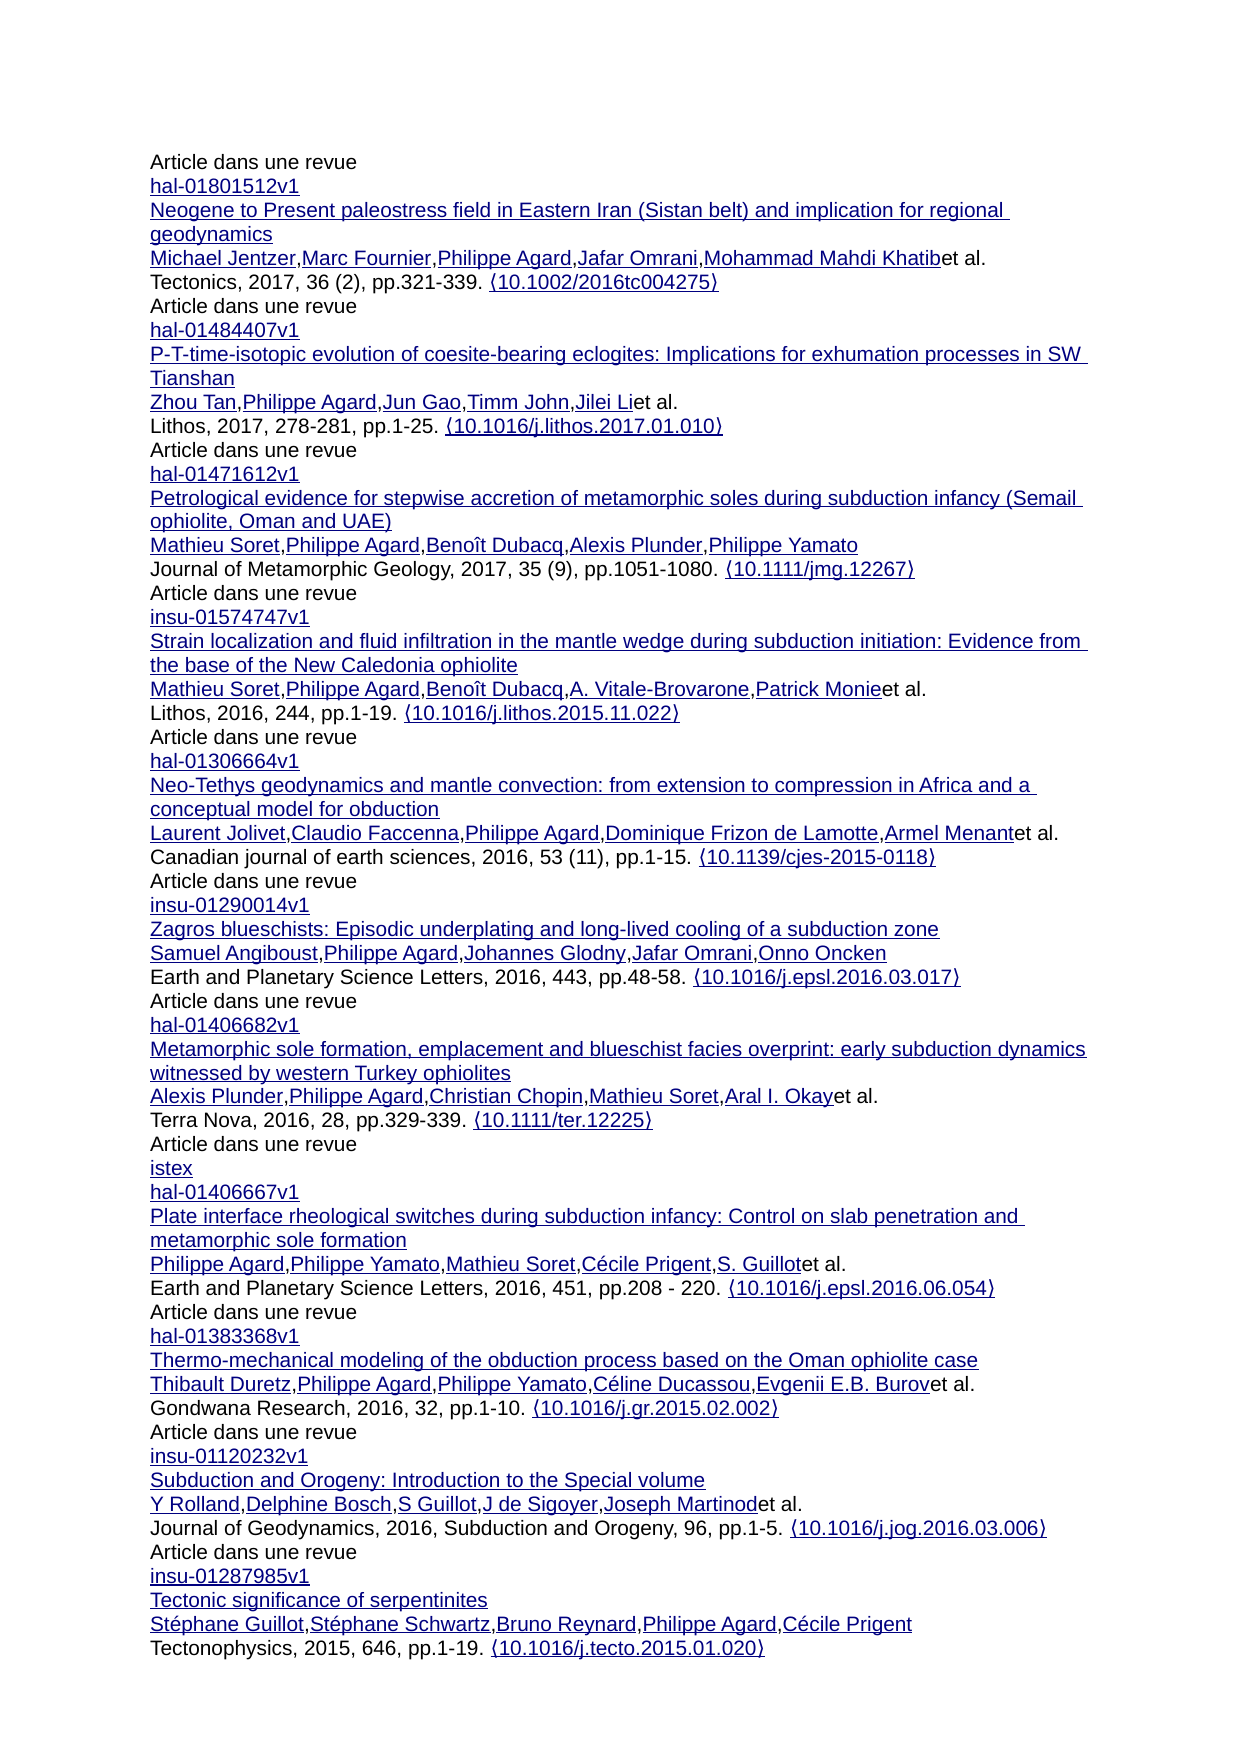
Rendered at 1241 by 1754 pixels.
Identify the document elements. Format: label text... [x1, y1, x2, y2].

table_cell Neo-Tethys geodynamics and mantle convection: from extension to compression in Africa and a conceptual model for obduction Laurent Jolivet,Claudio Faccenna,Philippe Agard,Dominique Frizon de Lamotte,Armel Menantet al. Canadian journal of earth sciences, 2016, 53 (11), pp.1-15. ⟨10.1139/cjes-2015-0118⟩ Article dans une revue insu-01290014v1 [150, 773, 1090, 917]
table_cell Strain localization and fluid infiltration in the mantle wedge during subduction initiation: Evidence from the base of the New Caledonia ophiolite Mathieu Soret,Philippe Agard,Benoît Dubacq,A. Vitale-Brovarone,Patrick Monieet al. Lithos, 2016, 244, pp.1-19. ⟨10.1016/j.lithos.2015.11.022⟩ Article dans une revue hal-01306664v1 [150, 629, 1090, 773]
table_cell P-T-time-isotopic evolution of coesite-bearing eclogites: Implications for exhumation processes in SW Tianshan Zhou Tan,Philippe Agard,Jun Gao,Timm John,Jilei Liet al. Lithos, 2017, 278-281, pp.1-25. ⟨10.1016/j.lithos.2017.01.010⟩ Article dans une revue hal-01471612v1 [150, 342, 1090, 485]
table_cell Metamorphic sole formation, emplacement and blueschist facies overprint: early subduction dynamics witnessed by western Turkey ophiolites Alexis Plunder,Philippe Agard,Christian Chopin,Mathieu Soret,Aral I. Okayet al. Terra Nova, 2016, 28, pp.329-339. ⟨10.1111/ter.12225⟩ Article dans une revue istex hal-01406667v1 [150, 1036, 1090, 1204]
table_cell Thermo-mechanical modeling of the obduction process based on the Oman ophiolite case Thibault Duretz,Philippe Agard,Philippe Yamato,Céline Ducassou,Evgenii E.B. Burovet al. Gondwana Research, 2016, 32, pp.1-10. ⟨10.1016/j.gr.2015.02.002⟩ Article dans une revue insu-01120232v1 [150, 1348, 1090, 1468]
table_cell Zagros blueschists: Episodic underplating and long-lived cooling of a subduction zone Samuel Angiboust,Philippe Agard,Johannes Glodny,Jafar Omrani,Onno Oncken Earth and Planetary Science Letters, 2016, 443, pp.48-58. ⟨10.1016/j.epsl.2016.03.017⟩ Article dans une revue hal-01406682v1 [150, 917, 1090, 1036]
table_cell Plate interface rheological switches during subduction infancy: Control on slab penetration and metamorphic sole formation Philippe Agard,Philippe Yamato,Mathieu Soret,Cécile Prigent,S. Guillotet al. Earth and Planetary Science Letters, 2016, 451, pp.208 - 220. ⟨10.1016/j.epsl.2016.06.054⟩ Article dans une revue hal-01383368v1 [150, 1204, 1090, 1348]
table_cell Article dans une revue hal-01801512v1 [150, 150, 1090, 198]
table_cell Petrological evidence for stepwise accretion of metamorphic soles during subduction infancy (Semail ophiolite, Oman and UAE) Mathieu Soret,Philippe Agard,Benoît Dubacq,Alexis Plunder,Philippe Yamato Journal of Metamorphic Geology, 2017, 35 (9), pp.1051-1080. ⟨10.1111/jmg.12267⟩ Article dans une revue insu-01574747v1 [150, 485, 1090, 629]
table_cell Neogene to Present paleostress field in Eastern Iran (Sistan belt) and implication for regional geodynamics Michael Jentzer,Marc Fournier,Philippe Agard,Jafar Omrani,Mohammad Mahdi Khatibet al. Tectonics, 2017, 36 (2), pp.321-339. ⟨10.1002/2016tc004275⟩ Article dans une revue hal-01484407v1 [150, 198, 1090, 342]
table_cell Subduction and Orogeny: Introduction to the Special volume Y Rolland,Delphine Bosch,S Guillot,J de Sigoyer,Joseph Martinodet al. Journal of Geodynamics, 2016, Subduction and Orogeny, 96, pp.1-5. ⟨10.1016/j.jog.2016.03.006⟩ Article dans une revue insu-01287985v1 [150, 1468, 1090, 1587]
table_cell Tectonic significance of serpentinites Stéphane Guillot,Stéphane Schwartz,Bruno Reynard,Philippe Agard,Cécile Prigent Tectonophysics, 2015, 646, pp.1-19. ⟨10.1016/j.tecto.2015.01.020⟩ [150, 1588, 1090, 1659]
